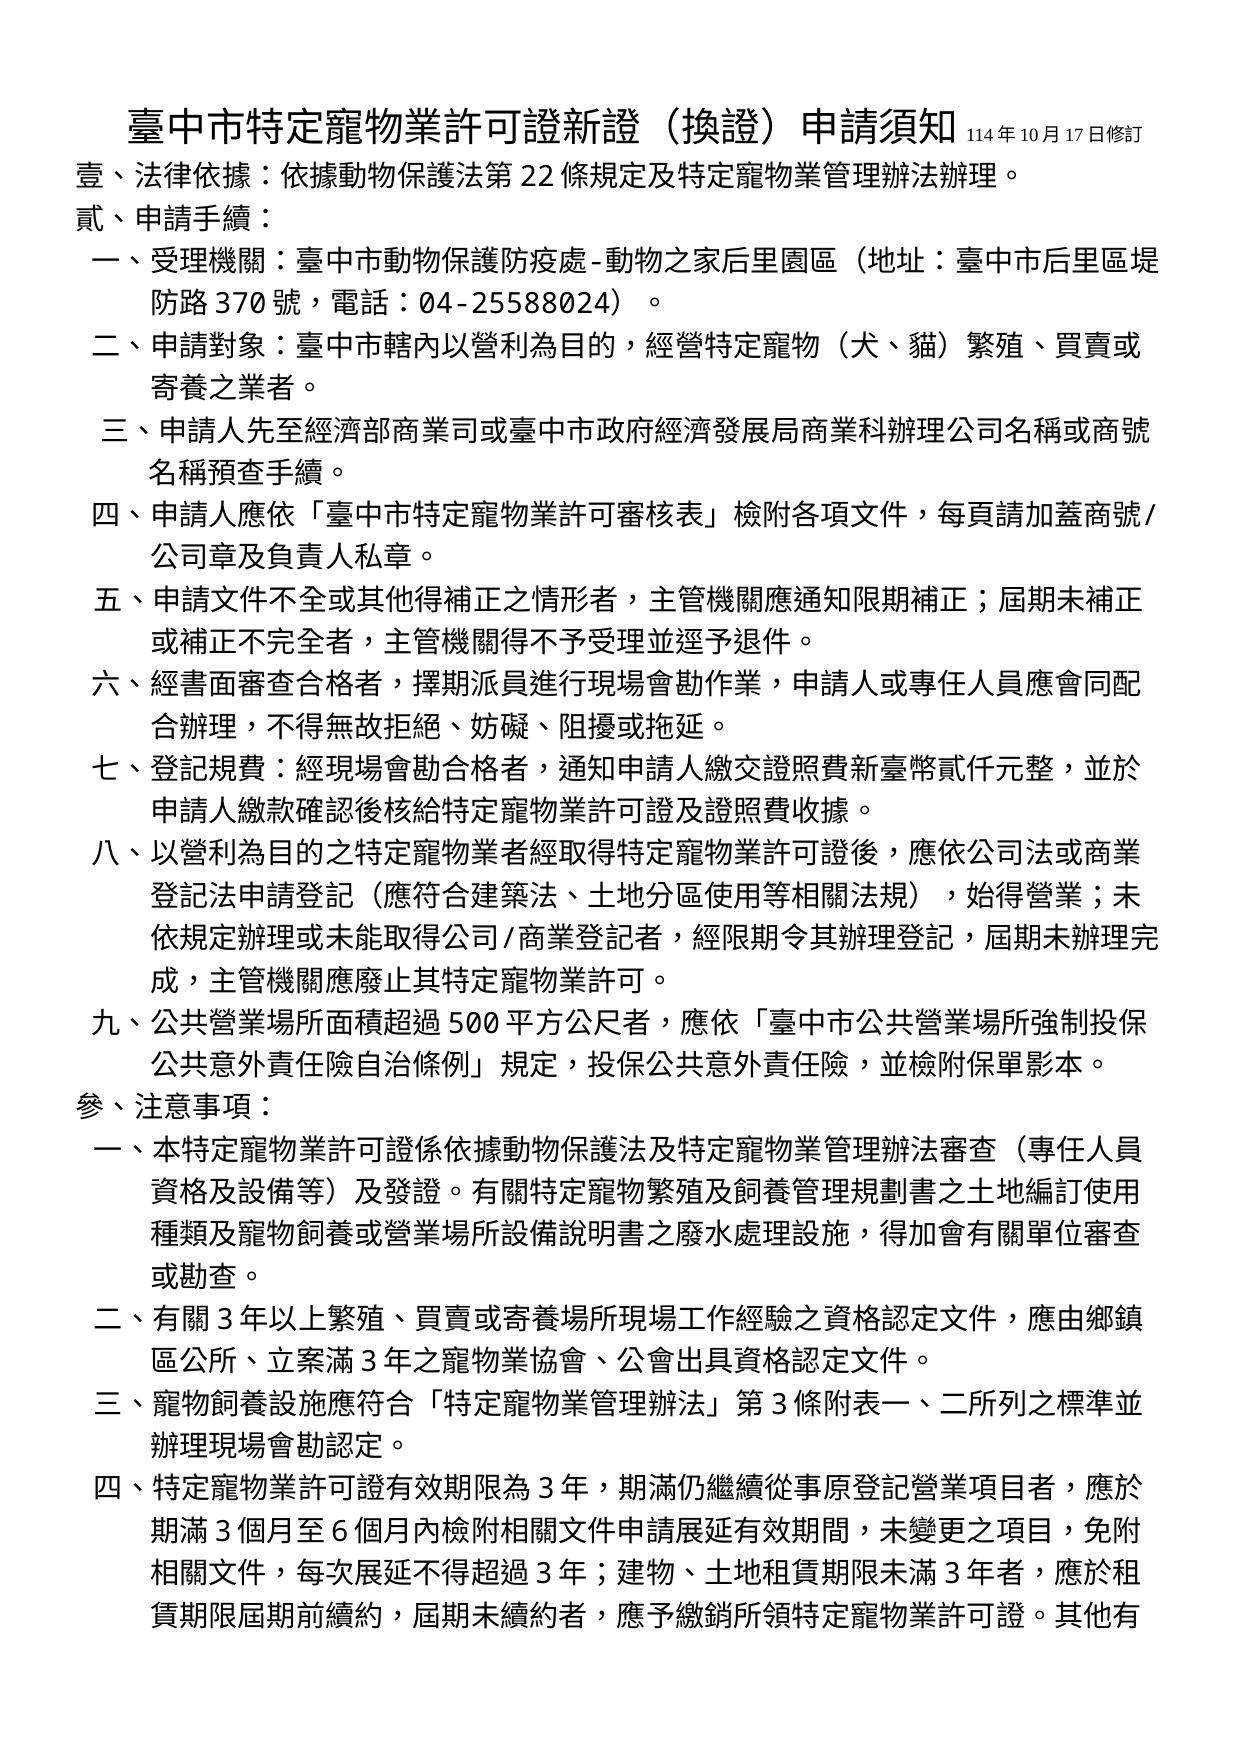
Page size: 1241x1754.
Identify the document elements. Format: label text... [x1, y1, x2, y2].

text 七、登記規費：經現場會勘合格者，通知申請人繳交證照費新臺幣貳仟元整，並於申請人繳款確認後核給特定寵物業許可證及證照費收據。 [91, 746, 1165, 830]
text 五、申請文件不全或其他得補正之情形者，主管機關應通知限期補正；屆期未補正或補正不完全者，主管機關得不予受理並逕予退件。 [94, 576, 1165, 661]
text 四、特定寵物業許可證有效期限為3年，期滿仍繼續從事原登記營業項目者，應於期滿3個月至6個月內檢附相關文件申請展延有效期間，未變更之項目，免附相關文件，每次展延不得超過3年；建物、土地租賃期限未滿3年者，應於租賃期限屆期前續約，屆期未續約者，應予繳銷所領特定寵物業許可證。其他有 [94, 1465, 1165, 1634]
text 八、以營利為目的之特定寵物業者經取得特定寵物業許可證後，應依公司法或商業登記法申請登記（應符合建築法、土地分區使用等相關法規），始得營業；未依規定辦理或未能取得公司/商業登記者，經限期令其辦理登記，屆期未辦理完成，主管機關應廢止其特定寵物業許可。 [91, 830, 1165, 999]
text 一、本特定寵物業許可證係依據動物保護法及特定寵物業管理辦法審查（專任人員資格及設備等）及發證。有關特定寵物繁殖及飼養管理規劃書之土地編訂使用種類及寵物飼養或營業場所設備說明書之廢水處理設施，得加會有關單位審查或勘查。 [94, 1126, 1165, 1296]
text 臺中市特定寵物業許可證新證（換證）申請須知114年10月17日修訂 [75, 96, 1165, 153]
list 申請手續： [75, 195, 1165, 238]
text 二、申請對象：臺中市轄內以營利為目的，經營特定寵物（犬、貓）繁殖、買賣或寄養之業者。 [91, 322, 1165, 407]
text 二、有關3年以上繁殖、買賣或寄養場所現場工作經驗之資格認定文件，應由鄉鎮區公所、立案滿3年之寵物業協會、公會出具資格認定文件。 [94, 1296, 1165, 1380]
list 法律依據：依據動物保護法第22條規定及特定寵物業管理辦法辦理。 [75, 153, 1165, 195]
text 一、受理機關：臺中市動物保護防疫處-動物之家后里園區（地址：臺中市后里區堤防路370號，電話：04-25588024）。 [91, 238, 1165, 322]
text 三、寵物飼養設施應符合「特定寵物業管理辦法」第3條附表一、二所列之標準並辦理現場會勘認定。 [94, 1380, 1165, 1465]
text 三、申請人先至經濟部商業司或臺中市政府經濟發展局商業科辦理公司名稱或商號名稱預查手續。 [100, 407, 1165, 492]
text 九、公共營業場所面積超過500平方公尺者，應依「臺中市公共營業場所強制投保公共意外責任險自治條例」規定，投保公共意外責任險，並檢附保單影本。 [91, 999, 1165, 1084]
text 六、經書面審查合格者，擇期派員進行現場會勘作業，申請人或專任人員應會同配合辦理，不得無故拒絕、妨礙、阻擾或拖延。 [91, 661, 1165, 746]
list 注意事項： [75, 1084, 1165, 1126]
text 四、申請人應依「臺中市特定寵物業許可審核表」檢附各項文件，每頁請加蓋商號/公司章及負責人私章。 [91, 492, 1165, 576]
